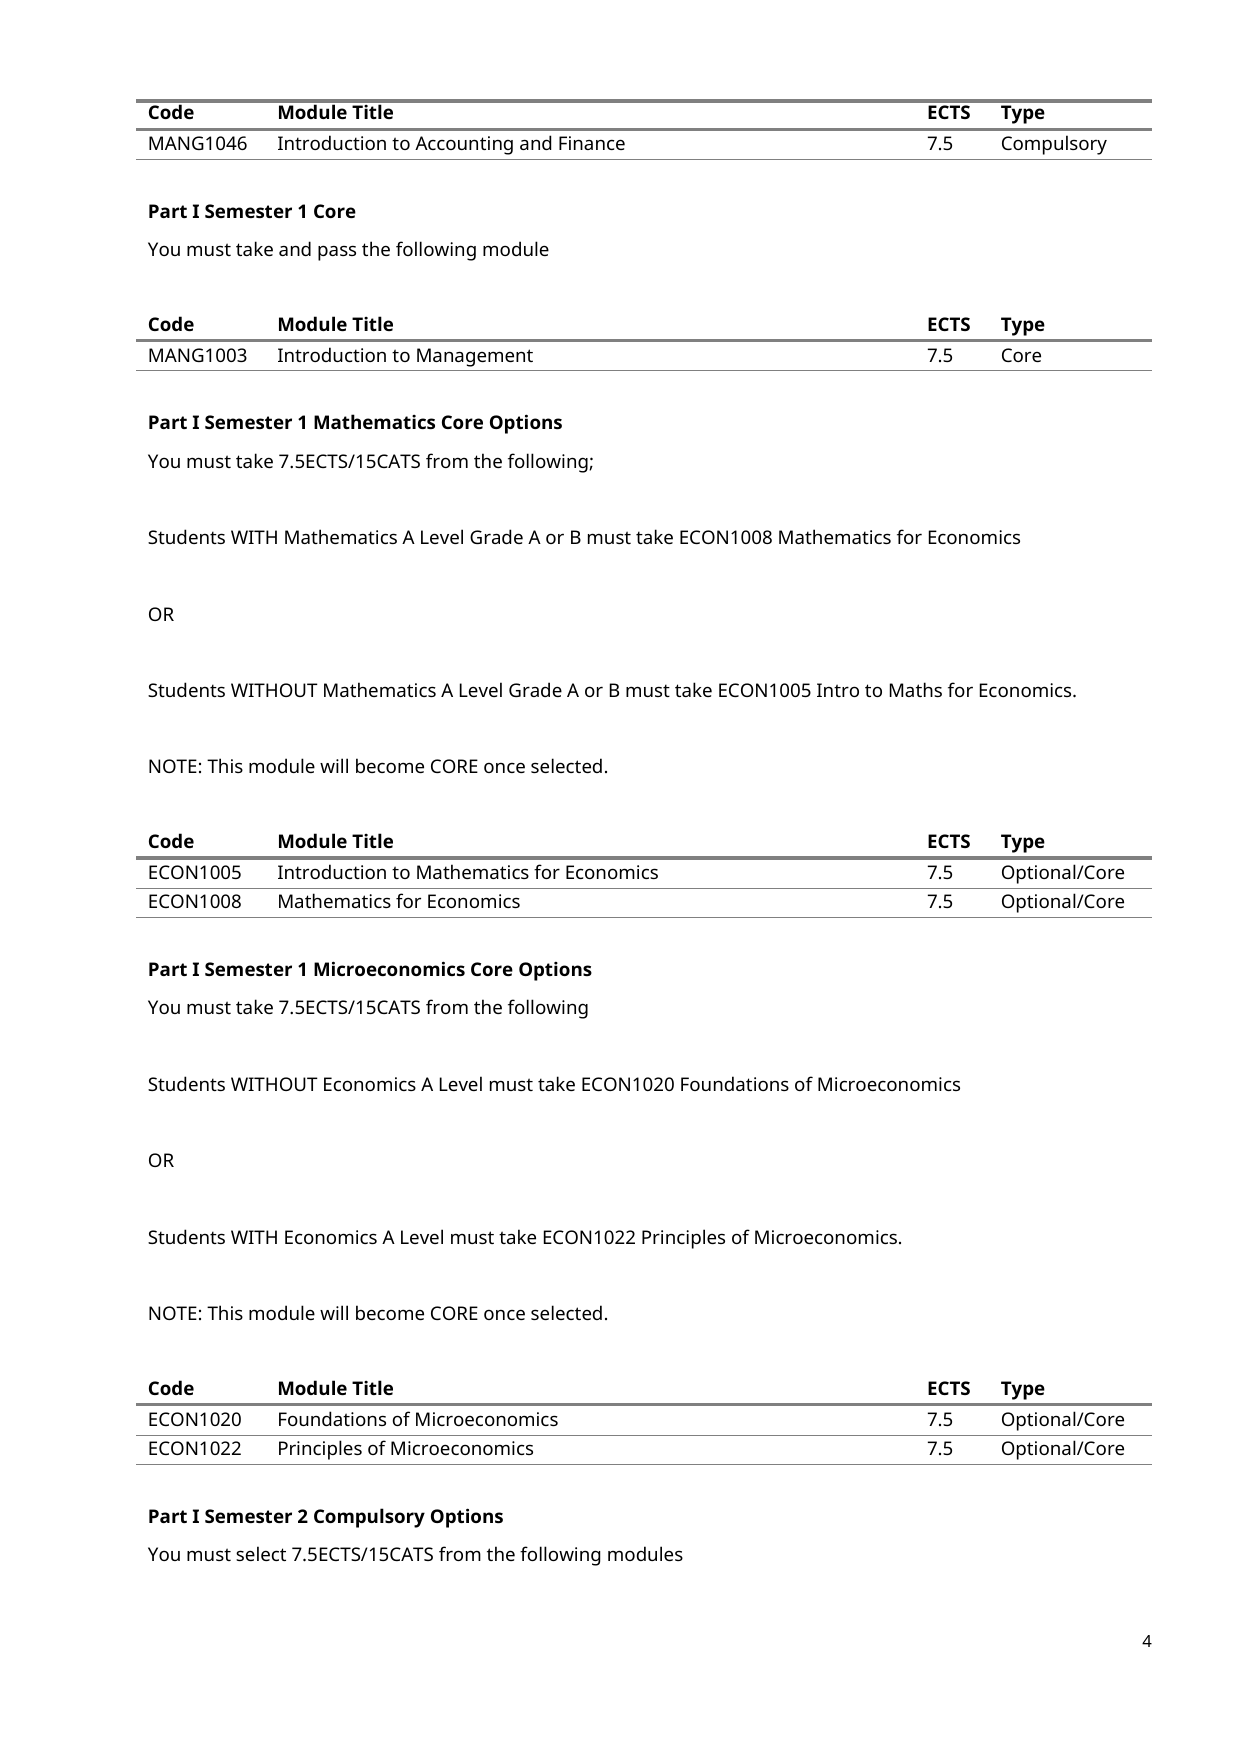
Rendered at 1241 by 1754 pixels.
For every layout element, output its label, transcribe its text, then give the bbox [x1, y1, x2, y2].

table_cell Code [136, 828, 266, 856]
table_cell ECTS [916, 103, 989, 127]
table_cell Core [989, 342, 1152, 370]
table_cell Mathematics for Economics [266, 889, 916, 917]
table_cell MANG1046 [136, 131, 266, 159]
table_cell Module Title [266, 1375, 916, 1403]
table_cell 7.5 [916, 342, 989, 370]
table_cell ECTS [916, 1375, 989, 1403]
table_cell Principles of Microeconomics [266, 1436, 916, 1464]
table_cell Introduction to Management [266, 342, 916, 370]
table_cell MANG1003 [136, 342, 266, 370]
table_cell Part I Semester 1 Core You must take and pass the following module [136, 160, 1152, 311]
table_cell Type [989, 103, 1152, 127]
table_cell ECON1020 [136, 1406, 266, 1434]
table_cell 7.5 [916, 860, 989, 888]
table_cell 7.5 [916, 1406, 989, 1434]
table_cell ECTS [916, 311, 989, 339]
table_cell ECON1022 [136, 1436, 266, 1464]
table_cell Part I Semester 2 Compulsory Options You must select 7.5ECTS/15CATS from the following modules [136, 1465, 1152, 1616]
table_cell Optional/Core [989, 860, 1152, 888]
table_cell Code [136, 311, 266, 339]
table_cell Code [136, 103, 266, 127]
table_cell ECON1005 [136, 860, 266, 888]
table_cell 7.5 [916, 889, 989, 917]
table_cell Part I Semester 1 Microeconomics Core Options You must take 7.5ECTS/15CATS from the following Students WITHOUT Economics A Level must take ECON1020 Foundations of Microeconomics OR Students WITH Economics A Level must take ECON1022 Principles of Microeconomics. NOTE: This module will become CORE once selected. [136, 918, 1152, 1375]
table_cell Code [136, 1375, 266, 1403]
table_cell Optional/Core [989, 1406, 1152, 1434]
table_cell Foundations of Microeconomics [266, 1406, 916, 1434]
table_cell Part I Semester 1 Mathematics Core Options You must take 7.5ECTS/15CATS from the following; Students WITH Mathematics A Level Grade A or B must take ECON1008 Mathematics for Economics OR Students WITHOUT Mathematics A Level Grade A or B must take ECON1005 Intro to Maths for Economics. NOTE: This module will become CORE once selected. [136, 371, 1152, 828]
table_cell Type [989, 311, 1152, 339]
table_cell Module Title [266, 311, 916, 339]
table_cell ECON1008 [136, 889, 266, 917]
table_cell Module Title [266, 103, 916, 127]
table_cell Optional/Core [989, 1436, 1152, 1464]
table_cell 7.5 [916, 131, 989, 159]
table_cell Type [989, 1375, 1152, 1403]
table_cell Type [989, 828, 1152, 856]
table_cell Introduction to Accounting and Finance [266, 131, 916, 159]
table_cell Module Title [266, 828, 916, 856]
table_cell ECTS [916, 828, 989, 856]
table_cell Optional/Core [989, 889, 1152, 917]
table_cell 7.5 [916, 1436, 989, 1464]
table_cell Compulsory [989, 131, 1152, 159]
table_cell Introduction to Mathematics for Economics [266, 860, 916, 888]
